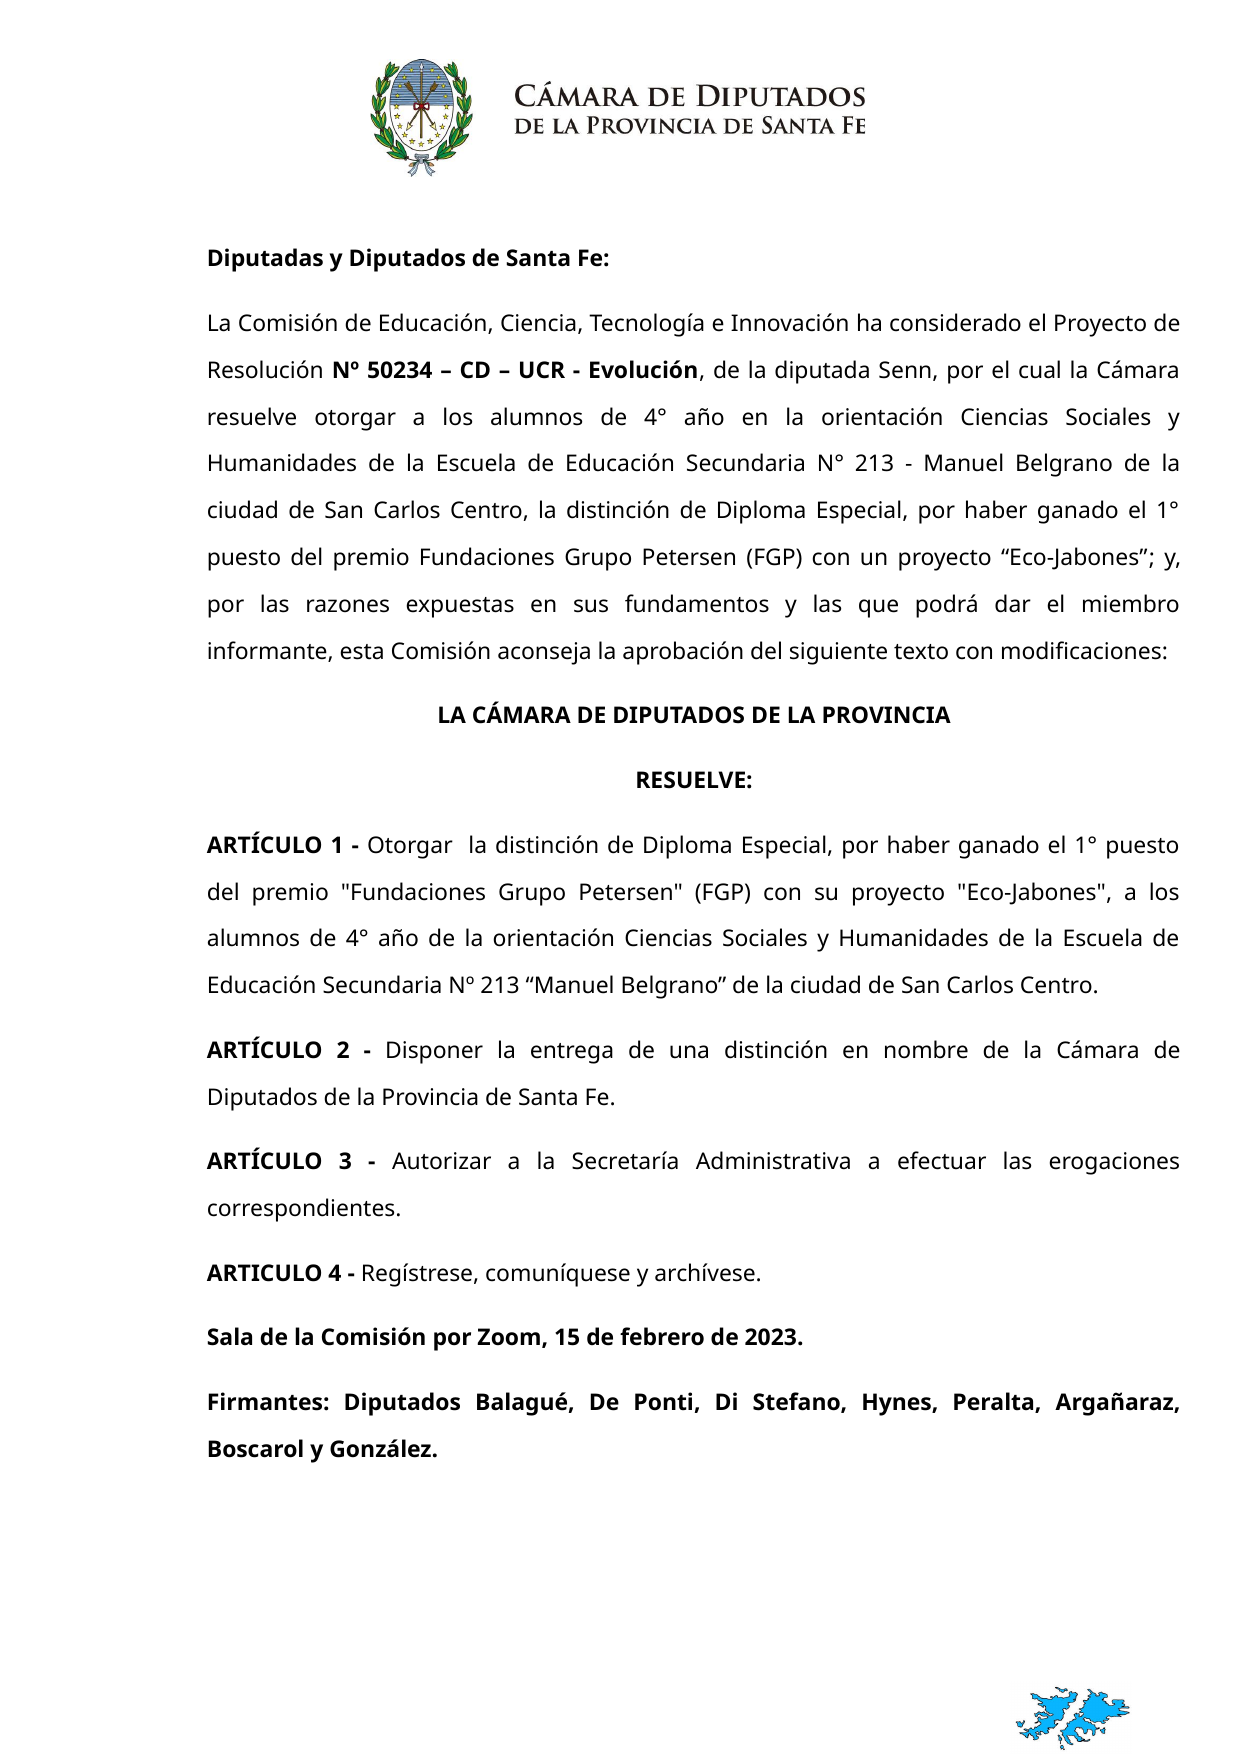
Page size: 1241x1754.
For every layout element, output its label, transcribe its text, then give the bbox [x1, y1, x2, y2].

text ARTÍCULO 3 - Autorizar a la Secretaría Administrativa a efectuar las erogaciones correspondientes. [207, 1145, 1181, 1223]
picture [1010, 1681, 1133, 1754]
text LA CÁMARA DE DIPUTADOS DE LA PROVINCIA [207, 699, 1181, 731]
text La Comisión de Educación, Ciencia, Tecnología e Innovación ha considerado el Proyecto de Resolución Nº 50234 – CD – UCR - Evolución, de la diputada Senn, por el cual la Cámara resuelve otorgar a los alumnos de 4° año en la orientación Ciencias Sociales y Humanidades de la Escuela de Educación Secundaria N° 213 - Manuel Belgrano de la ciudad de San Carlos Centro, la distinción de Diploma Especial, por haber ganado el 1° puesto del premio Fundaciones Grupo Petersen (FGP) con un proyecto “Eco-Jabones”; y, por las razones expuestas en sus fundamentos y las que podrá dar el miembro informante, esta Comisión aconseja la aprobación del siguiente texto con modificaciones: [207, 307, 1181, 666]
text Firmantes: Diputados Balagué, De Ponti, Di Stefano, Hynes, Peralta, Argañaraz, Boscarol y González. [207, 1386, 1181, 1464]
text RESUELVE: [207, 764, 1181, 795]
text ARTICULO 4 - Regístrese, comuníquese y archívese. [207, 1257, 1181, 1288]
picture [370, 59, 866, 181]
text ARTÍCULO 1 - Otorgar la distinción de Diploma Especial, por haber ganado el 1° puesto del premio "Fundaciones Grupo Petersen" (FGP) con su proyecto "Eco-Jabones", a los alumnos de 4° año de la orientación Ciencias Sociales y Humanidades de la Escuela de Educación Secundaria Nº 213 “Manuel Belgrano” de la ciudad de San Carlos Centro. [207, 829, 1181, 1001]
text ARTÍCULO 2 - Disponer la entrega de una distinción en nombre de la Cámara de Diputados de la Provincia de Santa Fe. [207, 1034, 1181, 1112]
text Sala de la Comisión por Zoom, 15 de febrero de 2023. [207, 1321, 1181, 1353]
text Diputadas y Diputados de Santa Fe: [207, 242, 1181, 273]
